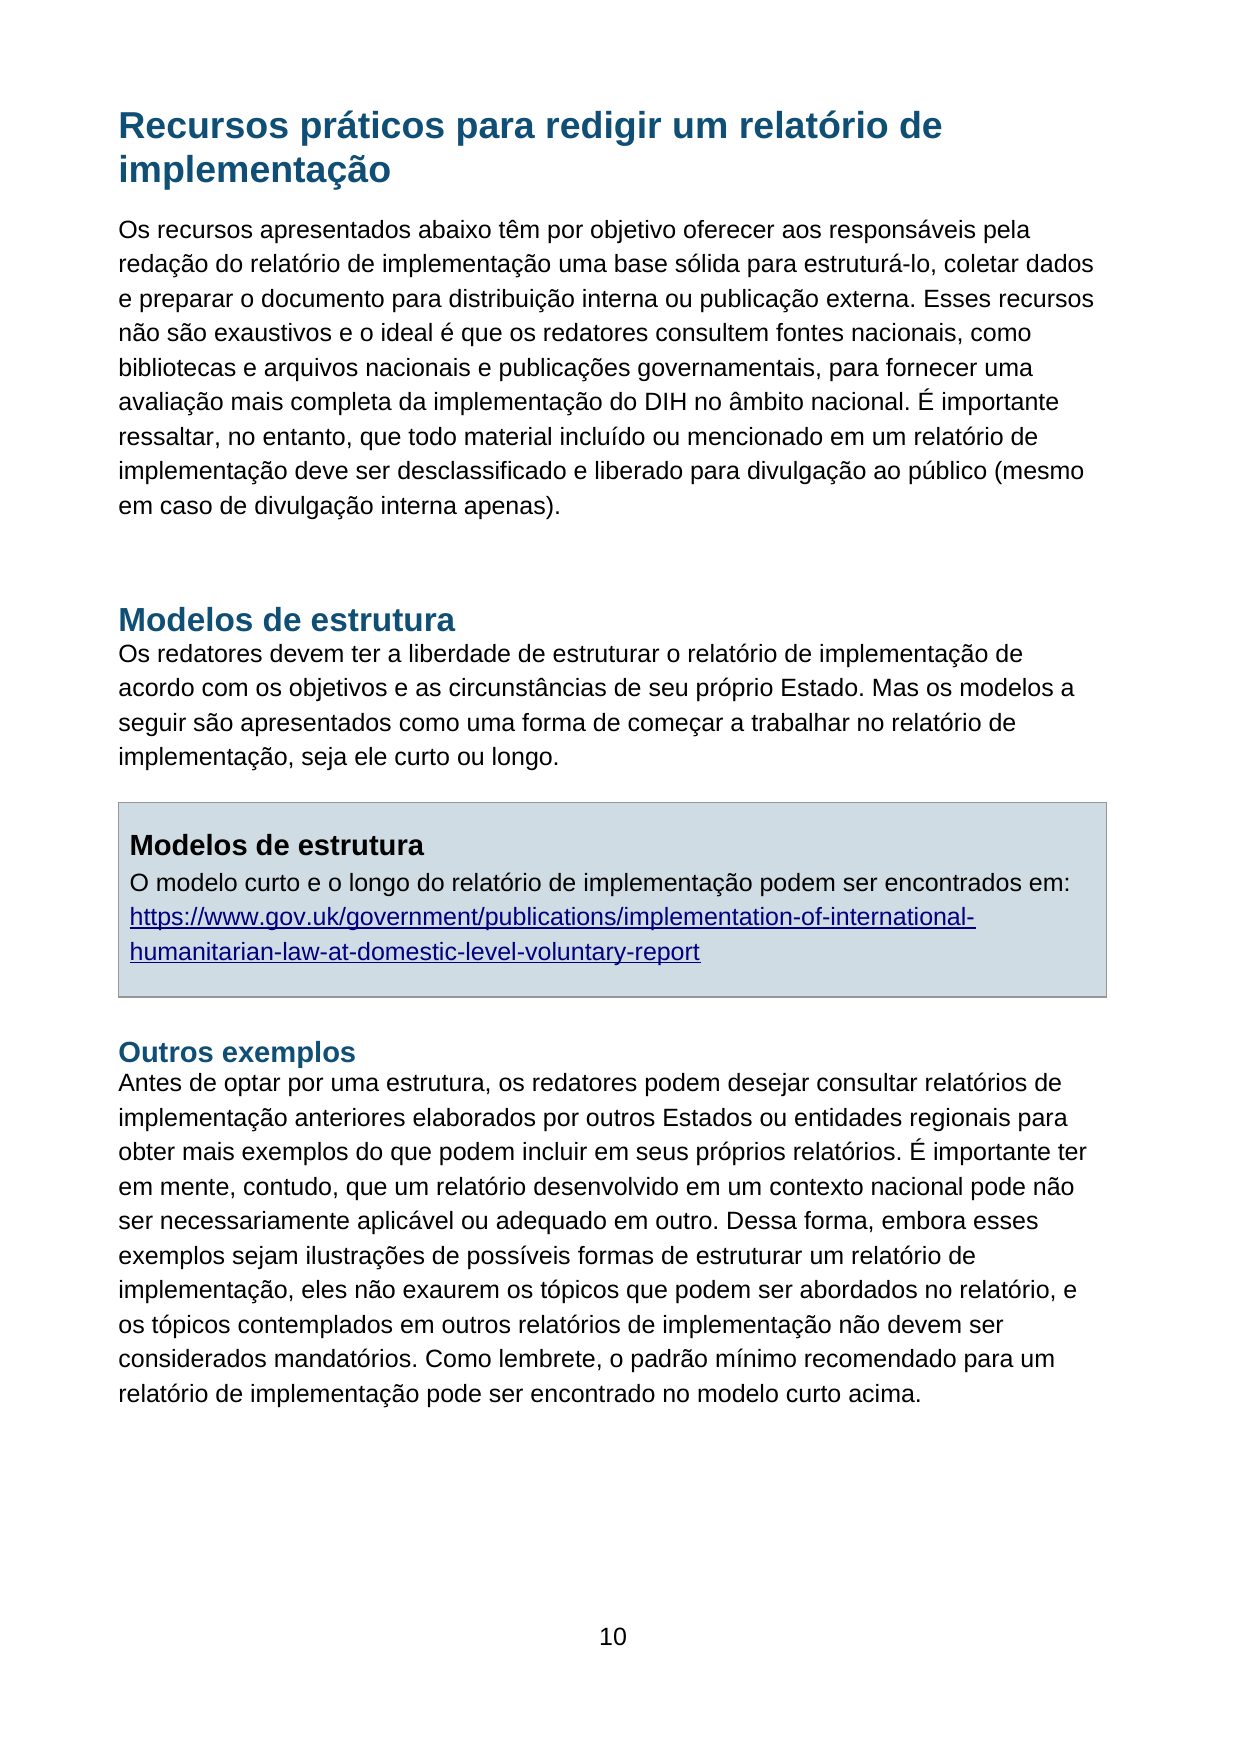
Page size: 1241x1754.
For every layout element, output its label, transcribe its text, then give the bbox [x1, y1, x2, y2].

table_header Modelos de estrutura O modelo curto e o longo do relatório de implementação podem ser encontrados em: https://www.gov.uk/government/publications/implementation-of-international-humanitarian-law-at-domestic-level-voluntary-report [119, 803, 1106, 996]
text Os redatores devem ter a liberdade de estruturar o relatório de implementação de acordo com os objetivos e as circunstâncias de seu próprio Estado. Mas os modelos a seguir são apresentados como uma forma de começar a trabalhar no relatório de implementação, seja ele curto ou longo. [118, 639, 1107, 771]
subtitle Outros exemplos [118, 1035, 1107, 1068]
subtitle Modelos de estrutura [118, 600, 1107, 639]
subtitle Recursos práticos para redigir um relatório de implementação [118, 104, 1107, 190]
text Antes de optar por uma estrutura, os redatores podem desejar consultar relatórios de implementação anteriores elaborados por outros Estados ou entidades regionais para obter mais exemplos do que podem incluir em seus próprios relatórios. É importante ter em mente, contudo, que um relatório desenvolvido em um contexto nacional pode não ser necessariamente aplicável ou adequado em outro. Dessa forma, embora esses exemplos sejam ilustrações de possíveis formas de estruturar um relatório de implementação, eles não exaurem os tópicos que podem ser abordados no relatório, e os tópicos contemplados em outros relatórios de implementação não devem ser considerados mandatórios. Como lembrete, o padrão mínimo recomendado para um relatório de implementação pode ser encontrado no modelo curto acima. [118, 1068, 1107, 1407]
text Os recursos apresentados abaixo têm por objetivo oferecer aos responsáveis pela redação do relatório de implementação uma base sólida para estruturá-lo, coletar dados e preparar o documento para distribuição interna ou publicação externa. Esses recursos não são exaustivos e o ideal é que os redatores consultem fontes nacionais, como bibliotecas e arquivos nacionais e publicações governamentais, para fornecer uma avaliação mais completa da implementação do DIH no âmbito nacional. É importante ressaltar, no entanto, que todo material incluído ou mencionado em um relatório de implementação deve ser desclassificado e liberado para divulgação ao público (mesmo em caso de divulgação interna apenas). [118, 215, 1107, 519]
